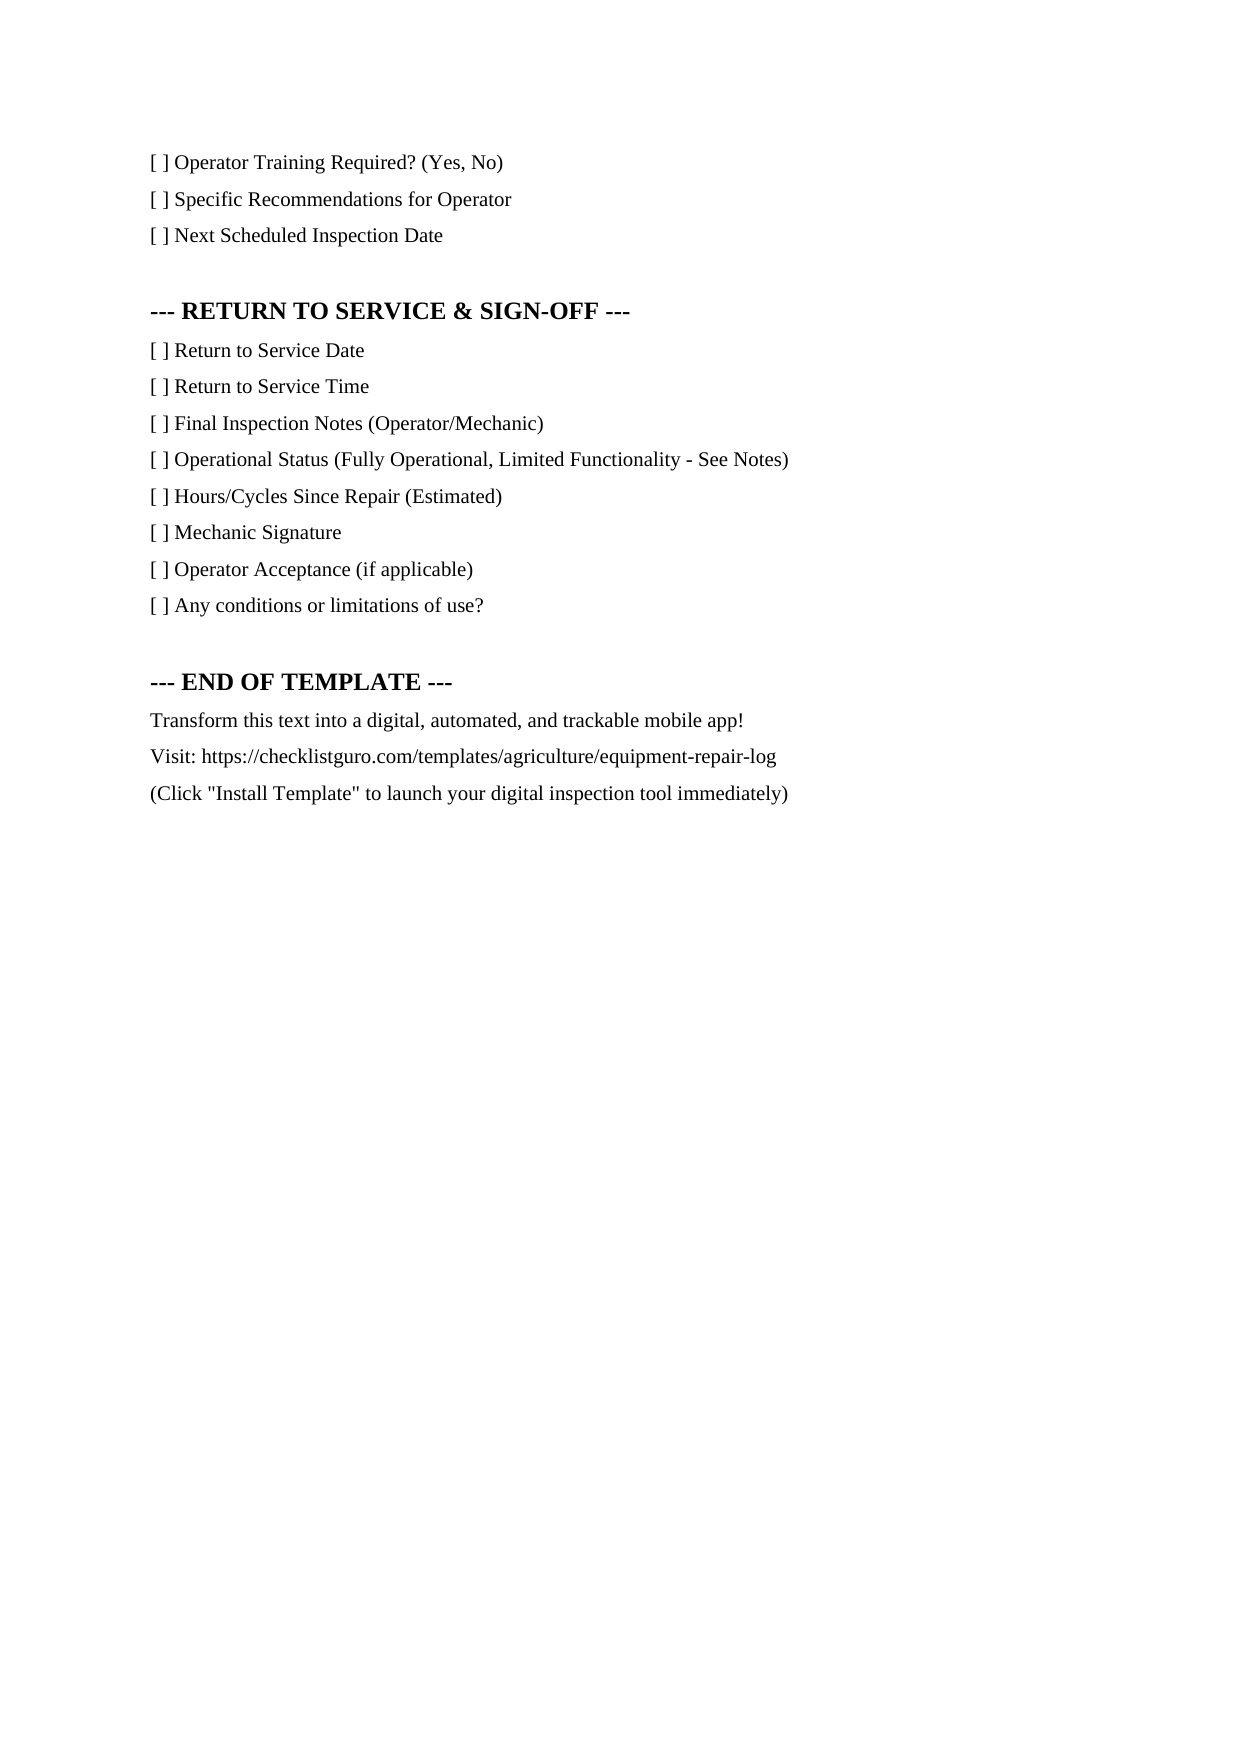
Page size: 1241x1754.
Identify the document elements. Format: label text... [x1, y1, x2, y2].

text --- END OF TEMPLATE --- [150, 667, 1090, 695]
text [ ] Mechanic Signature [150, 520, 1090, 544]
text [ ] Next Scheduled Inspection Date [150, 223, 1090, 247]
text Transform this text into a digital, automated, and trackable mobile app! [150, 708, 1090, 732]
text [ ] Return to Service Date [150, 337, 1090, 362]
text [ ] Operator Acceptance (if applicable) [150, 557, 1090, 581]
text [ ] Final Inspection Notes (Operator/Mechanic) [150, 411, 1090, 435]
text (Click "Install Template" to launch your digital inspection tool immediately) [150, 781, 1090, 805]
text [ ] Operational Status (Fully Operational, Limited Functionality - See Notes) [150, 447, 1090, 471]
text Visit: https://checklistguro.com/templates/agriculture/equipment-repair-log [150, 744, 1090, 768]
text [ ] Operator Training Required? (Yes, No) [150, 150, 1090, 174]
text [ ] Return to Service Time [150, 374, 1090, 398]
text [ ] Hours/Cycles Since Repair (Estimated) [150, 484, 1090, 508]
text --- RETURN TO SERVICE & SIGN-OFF --- [150, 296, 1090, 325]
text [ ] Specific Recommendations for Operator [150, 187, 1090, 211]
text [ ] Any conditions or limitations of use? [150, 593, 1090, 617]
